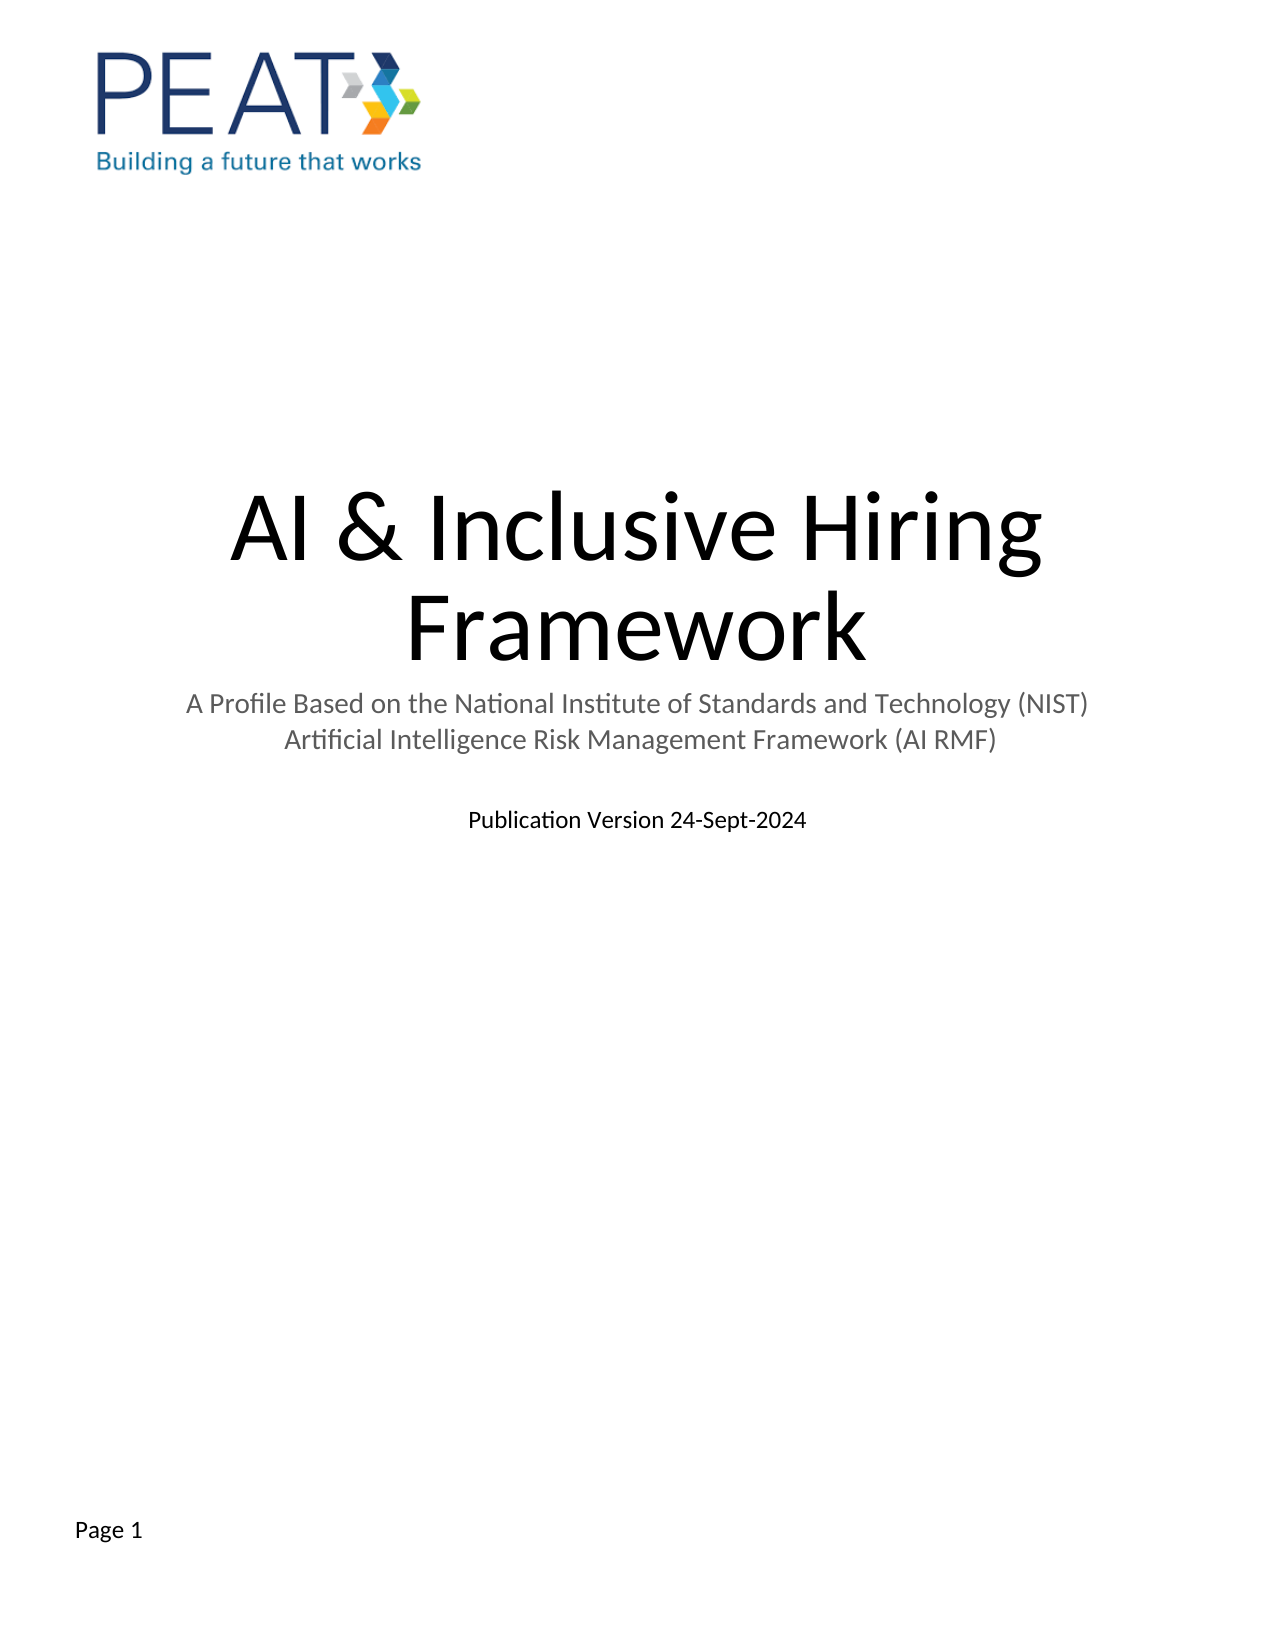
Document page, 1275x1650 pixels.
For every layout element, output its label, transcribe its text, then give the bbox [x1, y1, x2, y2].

title AI & Inclusive Hiring Framework [223, 478, 1050, 686]
subtitle A Profile Based on the National Institute of Standards and Technology (NIST) Artificial Intelligence Risk Management Framework (AI RMF) [75, 686, 1200, 757]
text Publication Version 24-Sept-2024 [75, 804, 1200, 834]
